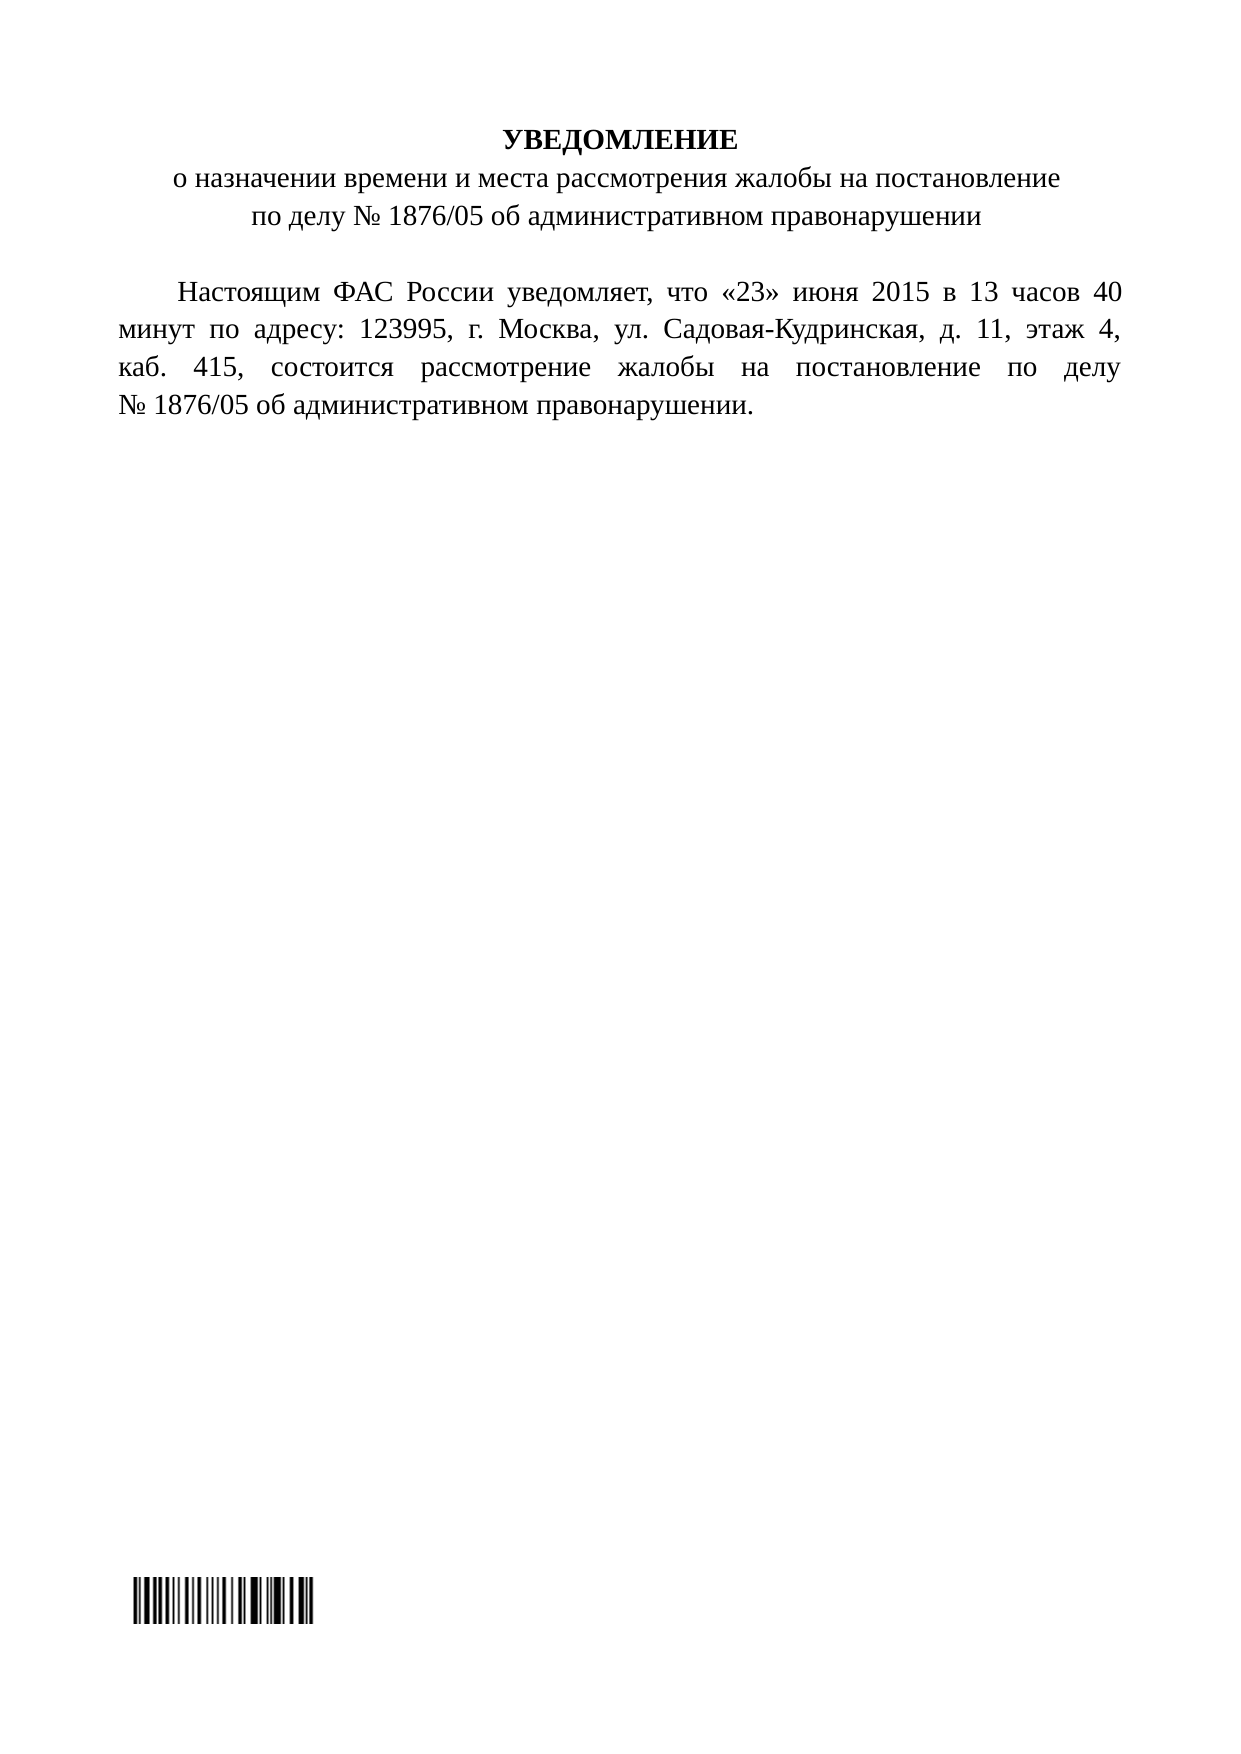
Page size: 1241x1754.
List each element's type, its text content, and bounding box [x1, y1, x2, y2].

picture [118, 1577, 331, 1624]
subtitle по делу № 1876/05 об административном правонарушении [118, 194, 1122, 232]
subtitle о назначении времени и места рассмотрения жалобы на постановление [118, 156, 1122, 194]
text Настоящим ФАС России уведомляет, что «23» июня 2015 в 13 часов 40 минут по адресу: 123995, г. Москва, ул. Садовая-Кудринская, д. 11, этаж 4, каб. 415, состоится рассмотрение жалобы на постановление по делу № 1876/05 об административном правонарушении. [118, 269, 1122, 421]
subtitle УВЕДОМЛЕНИЕ [118, 118, 1122, 156]
